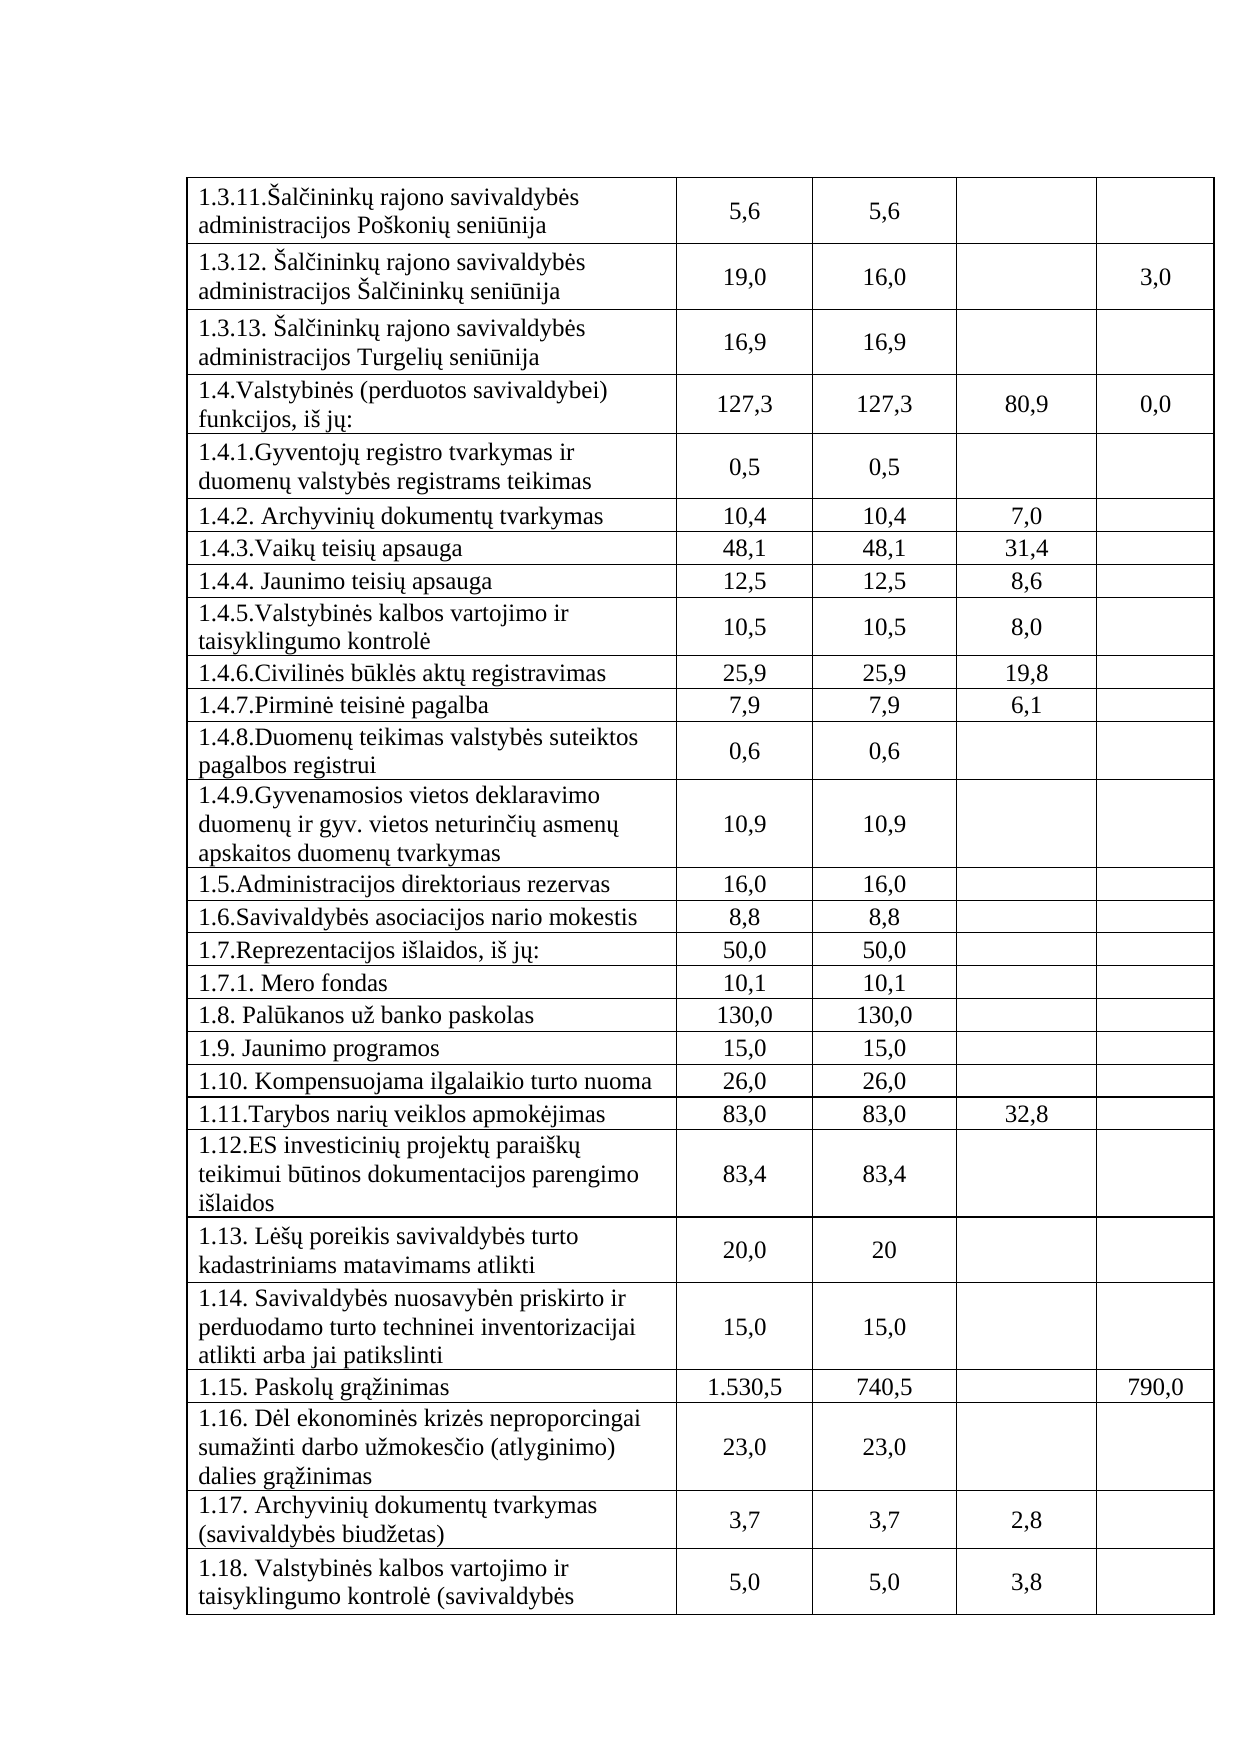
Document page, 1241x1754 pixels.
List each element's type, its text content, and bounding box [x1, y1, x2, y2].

table_cell 16,0 [813, 868, 956, 899]
table_cell 5,0 [813, 1549, 956, 1614]
table_cell 1.11.Tarybos narių veiklos apmokėjimas [188, 1098, 676, 1129]
table_cell [1097, 1032, 1213, 1063]
table_cell [1097, 722, 1213, 779]
table_cell 19,8 [957, 656, 1096, 688]
table_cell 48,1 [813, 532, 956, 564]
table_cell [1097, 1491, 1213, 1548]
table_cell 20,0 [677, 1218, 812, 1282]
table_cell [1097, 1403, 1213, 1489]
table_cell 10,9 [813, 780, 956, 867]
table_cell [1097, 565, 1213, 597]
table_cell 0,0 [1097, 375, 1213, 433]
table_cell 23,0 [813, 1403, 956, 1489]
table_cell 83,0 [677, 1098, 812, 1129]
table_cell [957, 1032, 1096, 1063]
table_cell 3,7 [677, 1491, 812, 1548]
table_cell 50,0 [813, 933, 956, 965]
table_cell 10,4 [677, 499, 812, 531]
table_cell 16,0 [677, 868, 812, 899]
table_cell 127,3 [677, 375, 812, 433]
table_cell [1097, 532, 1213, 564]
table_cell 1.10. Kompensuojama ilgalaikio turto nuoma [188, 1065, 676, 1096]
table_cell [957, 999, 1096, 1031]
table_cell [1097, 656, 1213, 688]
table_cell 83,0 [813, 1098, 956, 1129]
table_cell [1097, 434, 1213, 498]
table_cell [1097, 999, 1213, 1031]
table_cell 10,9 [677, 780, 812, 867]
table_cell 1.5.Administracijos direktoriaus rezervas [188, 868, 676, 899]
table_cell 3,8 [957, 1549, 1096, 1614]
table_cell 3,7 [813, 1491, 956, 1548]
table_cell 1.4.5.Valstybinės kalbos vartojimo ir taisyklingumo kontrolė [188, 598, 676, 655]
table_cell [1097, 933, 1213, 965]
table_cell [957, 1403, 1096, 1489]
table_cell [1097, 868, 1213, 899]
table_cell [957, 901, 1096, 932]
table_cell 5,0 [677, 1549, 812, 1614]
table_cell 8,8 [677, 901, 812, 932]
table_cell 127,3 [813, 375, 956, 433]
table_cell 15,0 [677, 1032, 812, 1063]
table_cell [957, 868, 1096, 899]
table_cell [957, 1130, 1096, 1216]
table_cell 25,9 [813, 656, 956, 688]
table_cell 15,0 [813, 1283, 956, 1369]
table_cell 26,0 [677, 1065, 812, 1096]
table_cell 10,4 [813, 499, 956, 531]
table_cell 12,5 [677, 565, 812, 597]
table_cell 1.3.13. Šalčininkų rajono savivaldybės administracijos Turgelių seniūnija [188, 310, 676, 374]
table_cell 1.4.6.Civilinės būklės aktų registravimas [188, 656, 676, 688]
table_cell [957, 178, 1096, 243]
table_cell 19,0 [677, 244, 812, 308]
table_cell 1.16. Dėl ekonominės krizės neproporcingai sumažinti darbo užmokesčio (atlyginimo) dalies grąžinimas [188, 1403, 676, 1489]
table_cell [1097, 689, 1213, 721]
table_cell 130,0 [677, 999, 812, 1031]
table_cell [1097, 178, 1213, 243]
table_cell [957, 1218, 1096, 1282]
table_cell 1.3.11.Šalčininkų rajono savivaldybės administracijos Poškonių seniūnija [188, 178, 676, 243]
table_cell 50,0 [677, 933, 812, 965]
table_cell 0,6 [813, 722, 956, 779]
table_cell 15,0 [813, 1032, 956, 1063]
table_cell 1.13. Lėšų poreikis savivaldybės turto kadastriniams matavimams atlikti [188, 1218, 676, 1282]
table_cell 1.15. Paskolų grąžinimas [188, 1370, 676, 1402]
table_cell 6,1 [957, 689, 1096, 721]
table_cell 1.12.ES investicinių projektų paraiškų teikimui būtinos dokumentacijos parengimo išlaidos [188, 1130, 676, 1216]
table_cell [957, 1370, 1096, 1402]
table_cell 1.4.2. Archyvinių dokumentų tvarkymas [188, 499, 676, 531]
table_cell 1.6.Savivaldybės asociacijos nario mokestis [188, 901, 676, 932]
table_cell [1097, 901, 1213, 932]
table_cell [957, 434, 1096, 498]
table_cell 1.8. Palūkanos už banko paskolas [188, 999, 676, 1031]
table_cell 1.4.9.Gyvenamosios vietos deklaravimo duomenų ir gyv. vietos neturinčių asmenų apskaitos duomenų tvarkymas [188, 780, 676, 867]
table_cell 25,9 [677, 656, 812, 688]
table_cell 7,9 [677, 689, 812, 721]
table_cell [957, 933, 1096, 965]
table_cell 3,0 [1097, 244, 1213, 308]
table_cell 48,1 [677, 532, 812, 564]
table_cell 1.17. Archyvinių dokumentų tvarkymas (savivaldybės biudžetas) [188, 1491, 676, 1548]
table_cell 8,8 [813, 901, 956, 932]
table_cell 16,9 [677, 310, 812, 374]
table_cell 10,5 [813, 598, 956, 655]
table_cell 20 [813, 1218, 956, 1282]
table_cell [1097, 1130, 1213, 1216]
table_cell [1097, 1549, 1213, 1614]
table_cell [957, 966, 1096, 998]
table_cell [957, 244, 1096, 308]
table_cell 1.4.1.Gyventojų registro tvarkymas ir duomenų valstybės registrams teikimas [188, 434, 676, 498]
table_cell 1.4.3.Vaikų teisių apsauga [188, 532, 676, 564]
table_cell 1.4.7.Pirminė teisinė pagalba [188, 689, 676, 721]
table_cell 10,1 [813, 966, 956, 998]
table_cell [957, 780, 1096, 867]
table_cell [1097, 1098, 1213, 1129]
table_cell 1.9. Jaunimo programos [188, 1032, 676, 1063]
table_cell 1.7.Reprezentacijos išlaidos, iš jų: [188, 933, 676, 965]
table_cell 5,6 [813, 178, 956, 243]
table_cell [1097, 780, 1213, 867]
table_cell [1097, 310, 1213, 374]
table_cell 10,5 [677, 598, 812, 655]
table_cell 23,0 [677, 1403, 812, 1489]
table_cell 5,6 [677, 178, 812, 243]
table_cell [957, 310, 1096, 374]
table_cell 790,0 [1097, 1370, 1213, 1402]
table_cell 1.18. Valstybinės kalbos vartojimo ir taisyklingumo kontrolė (savivaldybės [188, 1549, 676, 1614]
table_cell [1097, 598, 1213, 655]
table_cell 10,1 [677, 966, 812, 998]
table_cell [1097, 1065, 1213, 1096]
table_cell [1097, 1218, 1213, 1282]
table_cell 1.530,5 [677, 1370, 812, 1402]
table_cell [957, 1283, 1096, 1369]
table_cell [957, 1065, 1096, 1096]
table_cell 16,9 [813, 310, 956, 374]
table_cell [957, 722, 1096, 779]
table_cell 26,0 [813, 1065, 956, 1096]
table_cell 12,5 [813, 565, 956, 597]
table_cell 1.4.Valstybinės (perduotos savivaldybei) funkcijos, iš jų: [188, 375, 676, 433]
table_cell 0,5 [677, 434, 812, 498]
table_cell [1097, 499, 1213, 531]
table_cell 1.3.12. Šalčininkų rajono savivaldybės administracijos Šalčininkų seniūnija [188, 244, 676, 308]
table_cell 2,8 [957, 1491, 1096, 1548]
table_cell 7,9 [813, 689, 956, 721]
table_cell 1.7.1. Mero fondas [188, 966, 676, 998]
table_cell 1.4.4. Jaunimo teisių apsauga [188, 565, 676, 597]
table_cell 15,0 [677, 1283, 812, 1369]
table_cell [1097, 1283, 1213, 1369]
table_cell 1.4.8.Duomenų teikimas valstybės suteiktos pagalbos registrui [188, 722, 676, 779]
table_cell [1097, 966, 1213, 998]
table_cell 16,0 [813, 244, 956, 308]
table_cell 0,5 [813, 434, 956, 498]
table_cell 32,8 [957, 1098, 1096, 1129]
table_cell 1.14. Savivaldybės nuosavybėn priskirto ir perduodamo turto techninei inventorizacijai atlikti arba jai patikslinti [188, 1283, 676, 1369]
table_cell 31,4 [957, 532, 1096, 564]
table_cell 80,9 [957, 375, 1096, 433]
table_cell 130,0 [813, 999, 956, 1031]
table_cell 8,6 [957, 565, 1096, 597]
table_cell 83,4 [813, 1130, 956, 1216]
table_cell 7,0 [957, 499, 1096, 531]
table_cell 8,0 [957, 598, 1096, 655]
table_cell 83,4 [677, 1130, 812, 1216]
table_cell 740,5 [813, 1370, 956, 1402]
table_cell 0,6 [677, 722, 812, 779]
